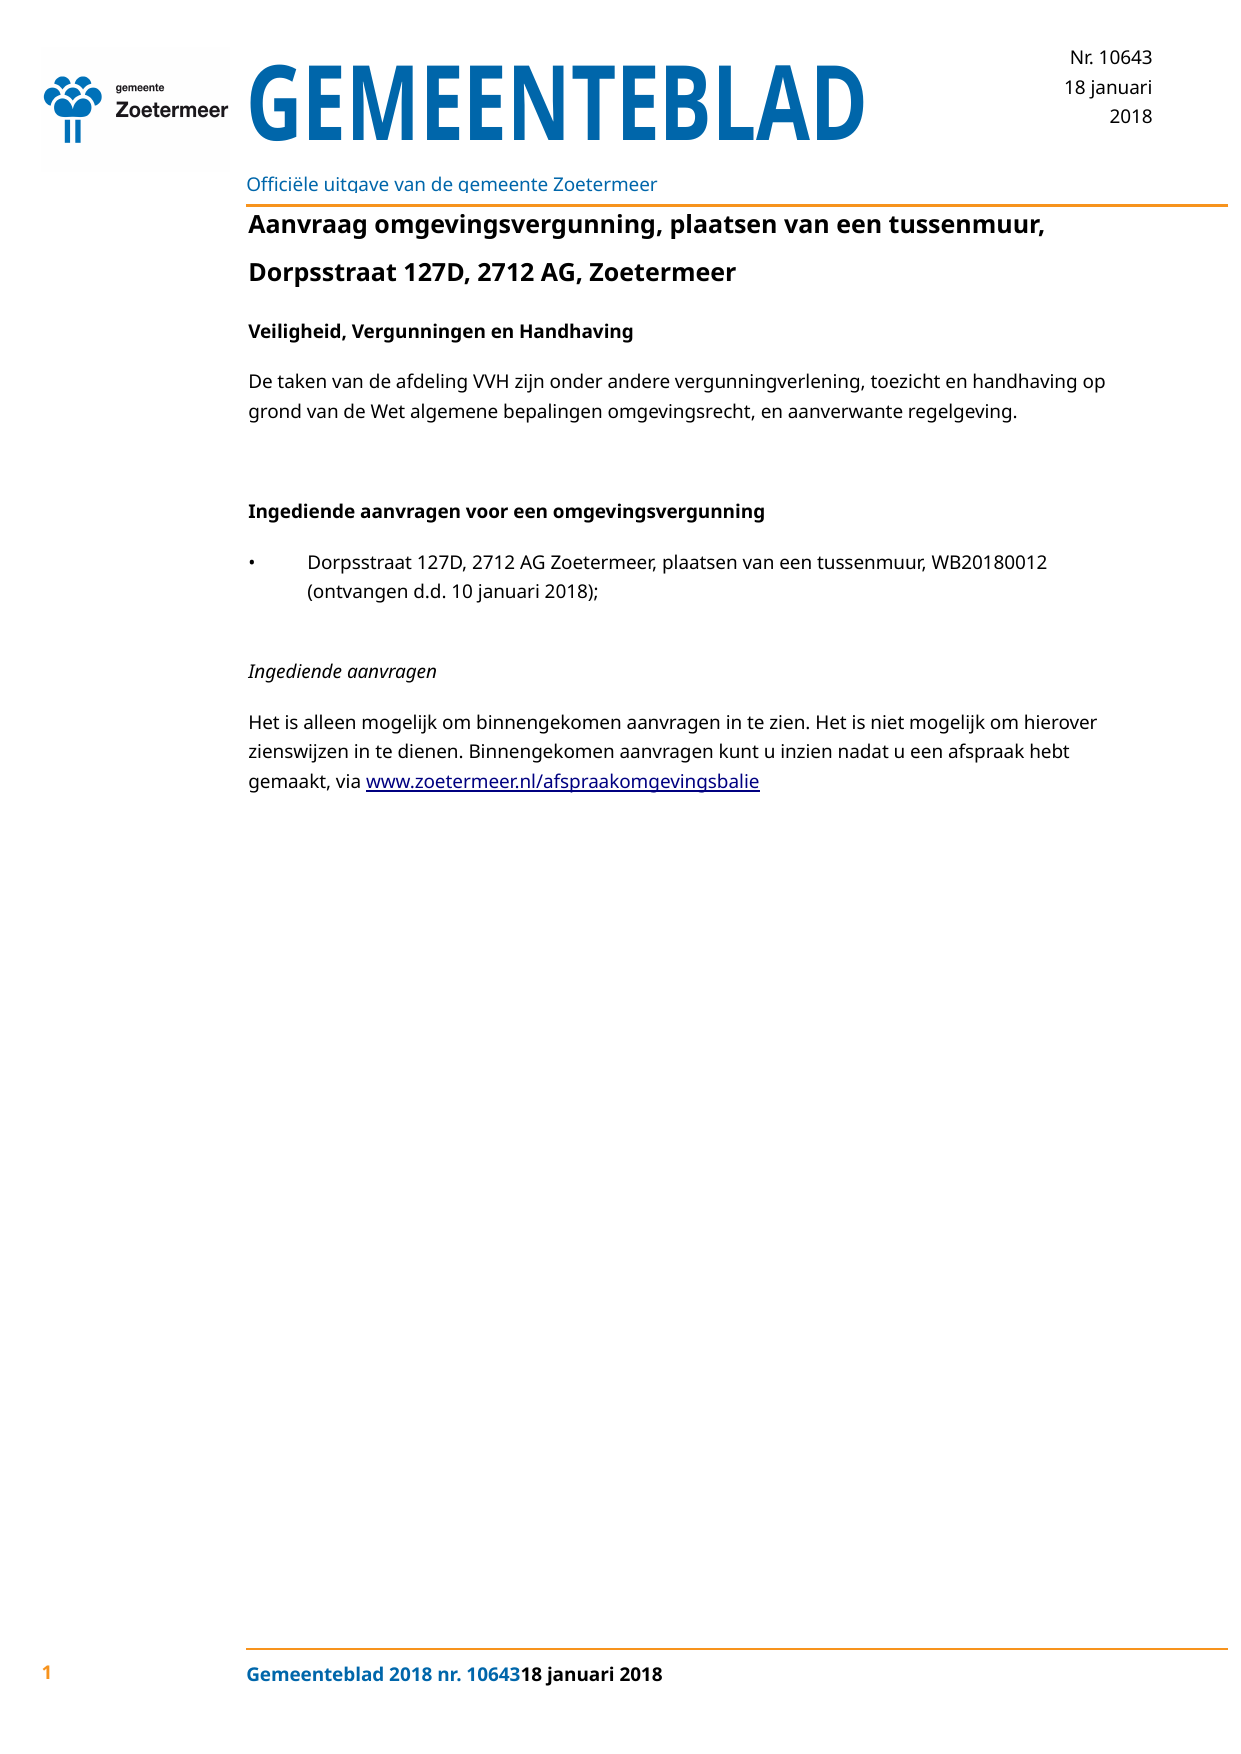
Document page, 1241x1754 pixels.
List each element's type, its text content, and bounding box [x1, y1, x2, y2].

text Veiligheid, Vergunningen en Handhaving [248, 318, 1152, 344]
picture [41, 47, 231, 172]
list Dorpsstraat 127D, 2712 AG Zoetermeer, plaatsen van een tussenmuur, WB20180012 (ontvangen d.d. 10 januari 2018); [248, 549, 1152, 604]
text De taken van de afdeling VVH zijn onder andere vergunningverlening, toezicht en handhaving op grond van de Wet algemene bepalingen omgevingsrecht, en aanverwante regelgeving. [248, 368, 1152, 424]
text Aanvraag omgevingsvergunning, plaatsen van een tussenmuur, Dorpsstraat 127D, 2712 AG, Zoetermeer [248, 207, 1152, 288]
text Het is alleen mogelijk om binnengekomen aanvragen in te zien. Het is niet mogelijk om hierover zienswijzen in te dienen. Binnengekomen aanvragen kunt u inzien nadat u een afspraak hebt gemaakt, via www.zoetermeer.nl/afspraakomgevingsbalie [248, 709, 1152, 794]
text Ingediende aanvragen [248, 659, 1152, 684]
text Ingediende aanvragen voor een omgevingsvergunning [248, 499, 1152, 524]
